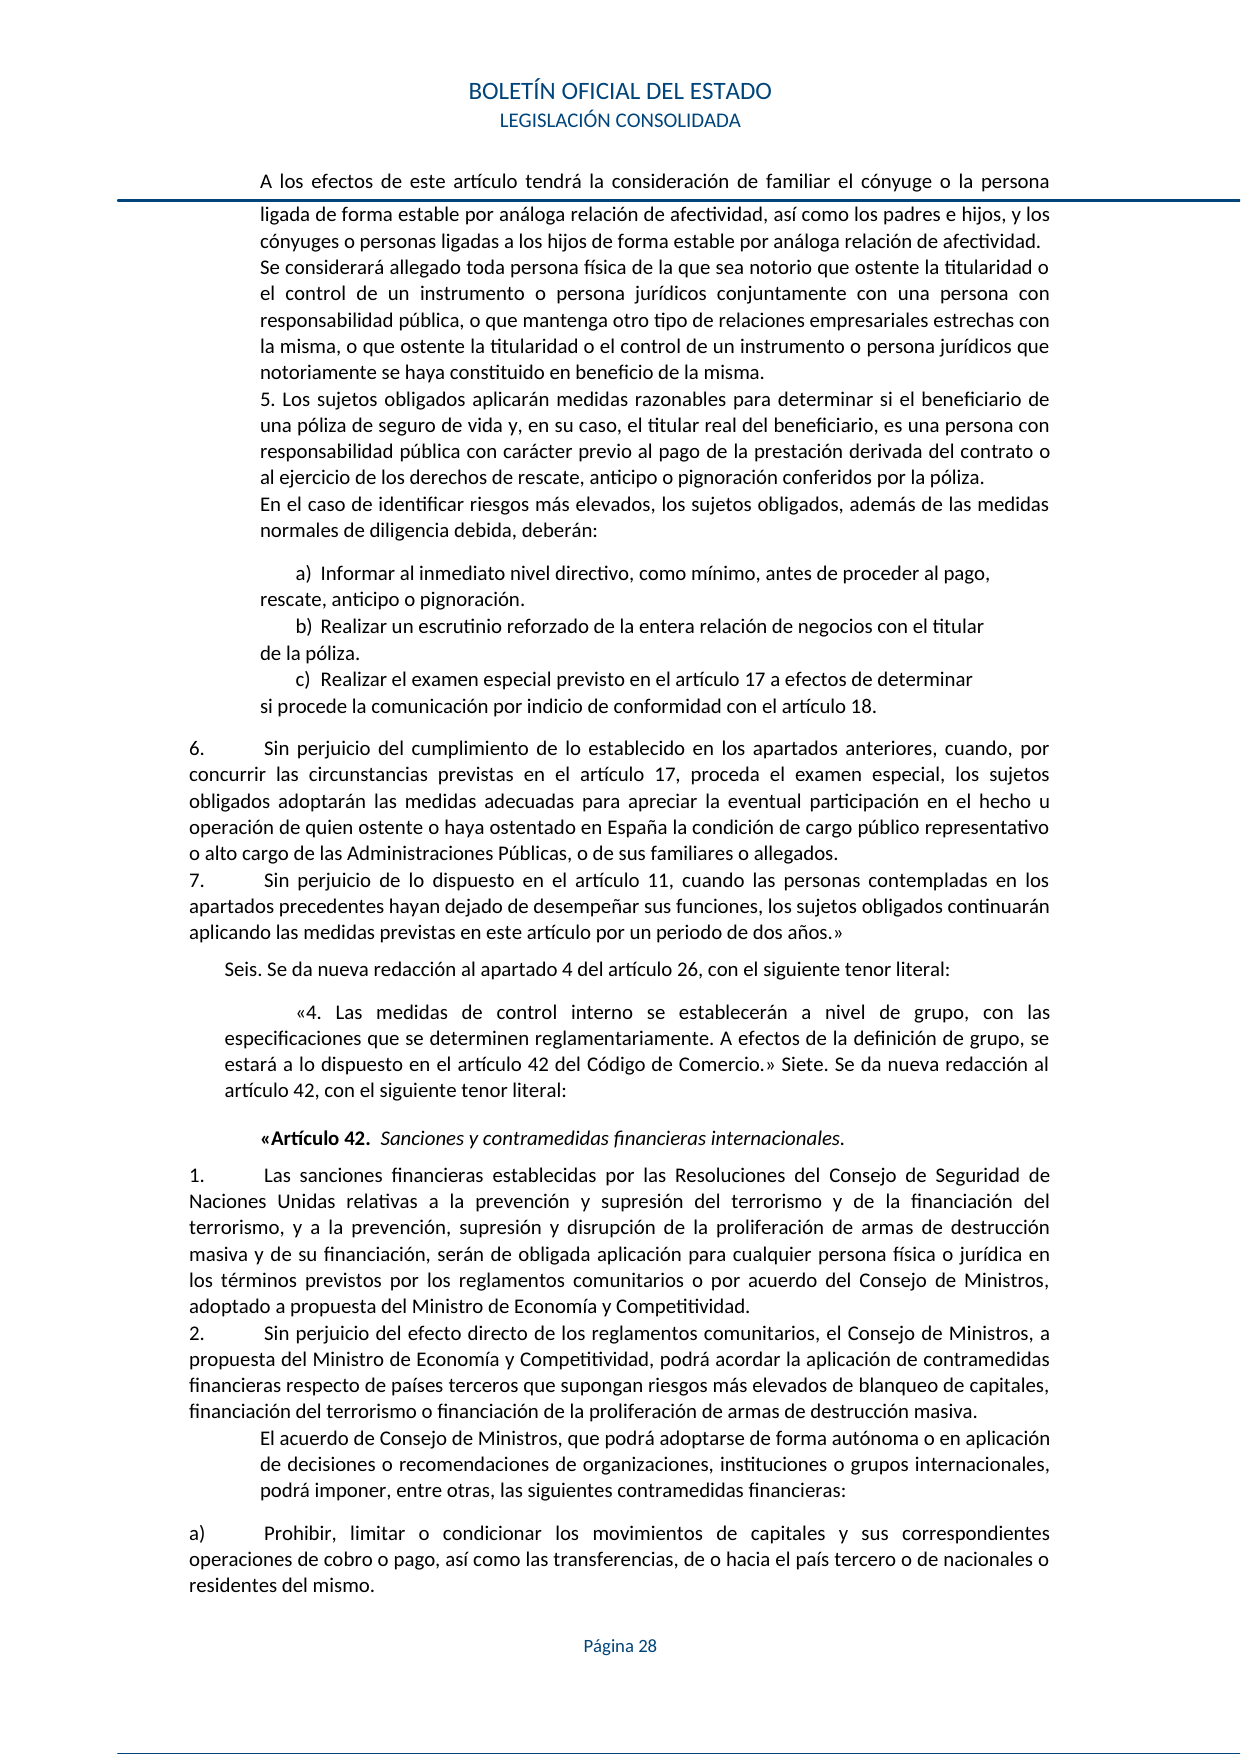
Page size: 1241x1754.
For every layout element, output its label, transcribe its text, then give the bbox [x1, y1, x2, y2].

text rescate, anticipo o pignoración. [260, 586, 1051, 612]
text «Artículo 42. Sanciones y contramedidas financieras internacionales. [260, 1126, 1051, 1151]
text El acuerdo de Consejo de Ministros, que podrá adoptarse de forma autónoma o en aplicación de decisiones o recomendaciones de organizaciones, instituciones o grupos internacionales, podrá imponer, entre otras, las siguientes contramedidas financieras: [260, 1425, 1051, 1502]
text si procede la comunicación por indicio de conformidad con el artículo 18. [260, 693, 1051, 718]
text de la póliza. [260, 640, 1051, 665]
list Prohibir, limitar o condicionar los movimientos de capitales y sus correspondientes operaciones de cobro o pago, así como las transferencias, de o hacia el país tercero o de nacionales o residentes del mismo. [189, 1520, 1051, 1598]
list Las sanciones financieras establecidas por las Resoluciones del Consejo de Seguridad de Naciones Unidas relativas a la prevención y supresión del terrorismo y de la financiación del terrorismo, y a la prevención, supresión y disrupción de la proliferación de armas de destrucción masiva y de su financiación, serán de obligada aplicación para cualquier persona física o jurídica en los términos previstos por los reglamentos comunitarios o por acuerdo del Consejo de Ministros, adoptado a propuesta del Ministro de Economía y Competitividad. [189, 1162, 1051, 1318]
text «4. Las medidas de control interno se establecerán a nivel de grupo, con las especificaciones que se determinen reglamentariamente. A efectos de la definición de grupo, se estará a lo dispuesto en el artículo 42 del Código de Comercio.» Siete. Se da nueva redacción al artículo 42, con el siguiente tenor literal: [224, 999, 1051, 1103]
list Sin perjuicio del efecto directo de los reglamentos comunitarios, el Consejo de Ministros, a propuesta del Ministro de Economía y Competitividad, podrá acordar la aplicación de contramedidas financieras respecto de países terceros que supongan riesgos más elevados de blanqueo de capitales, financiación del terrorismo o financiación de la proliferación de armas de destrucción masiva. [189, 1320, 1051, 1423]
text A los efectos de este artículo tendrá la consideración de familiar el cónyuge o la persona [260, 168, 1051, 199]
text Seis. Se da nueva redacción al apartado 4 del artículo 26, con el siguiente tenor literal: [224, 957, 1051, 982]
text ligada de forma estable por análoga relación de afectividad, así como los padres e hijos, y los cónyuges o personas ligadas a los hijos de forma estable por análoga relación de afectividad. [260, 202, 1051, 253]
list Realizar un escrutinio reforzado de la entera relación de negocios con el titular [295, 613, 1051, 638]
list Sin perjuicio del cumplimiento de lo establecido en los apartados anteriores, cuando, por concurrir las circunstancias previstas en el artículo 17, proceda el examen especial, los sujetos obligados adoptarán las medidas adecuadas para apreciar la eventual participación en el hecho u operación de quien ostente o haya ostentado en España la condición de cargo público representativo o alto cargo de las Administraciones Públicas, o de sus familiares o allegados. [189, 736, 1051, 866]
list Realizar el examen especial previsto en el artículo 17 a efectos de determinar [295, 666, 1051, 692]
text En el caso de identificar riesgos más elevados, los sujetos obligados, además de las medidas normales de diligencia debida, deberán: [260, 491, 1051, 542]
text 5. Los sujetos obligados aplicarán medidas razonables para determinar si el beneficiario de una póliza de seguro de vida y, en su caso, el titular real del beneficiario, es una persona con responsabilidad pública con carácter previo al pago de la prestación derivada del contrato o al ejercicio de los derechos de rescate, anticipo o pignoración conferidos por la póliza. [260, 386, 1051, 489]
text Se considerará allegado toda persona física de la que sea notorio que ostente la titularidad o el control de un instrumento o persona jurídicos conjuntamente con una persona con responsabilidad pública, o que mantenga otro tipo de relaciones empresariales estrechas con la misma, o que ostente la titularidad o el control de un instrumento o persona jurídicos que notoriamente se haya constituido en beneficio de la misma. [260, 254, 1051, 384]
list Sin perjuicio de lo dispuesto en el artículo 11, cuando las personas contempladas en los apartados precedentes hayan dejado de desempeñar sus funciones, los sujetos obligados continuarán aplicando las medidas previstas en este artículo por un periodo de dos años.» [189, 867, 1051, 944]
list Informar al inmediato nivel directivo, como mínimo, antes de proceder al pago, [295, 560, 1051, 585]
